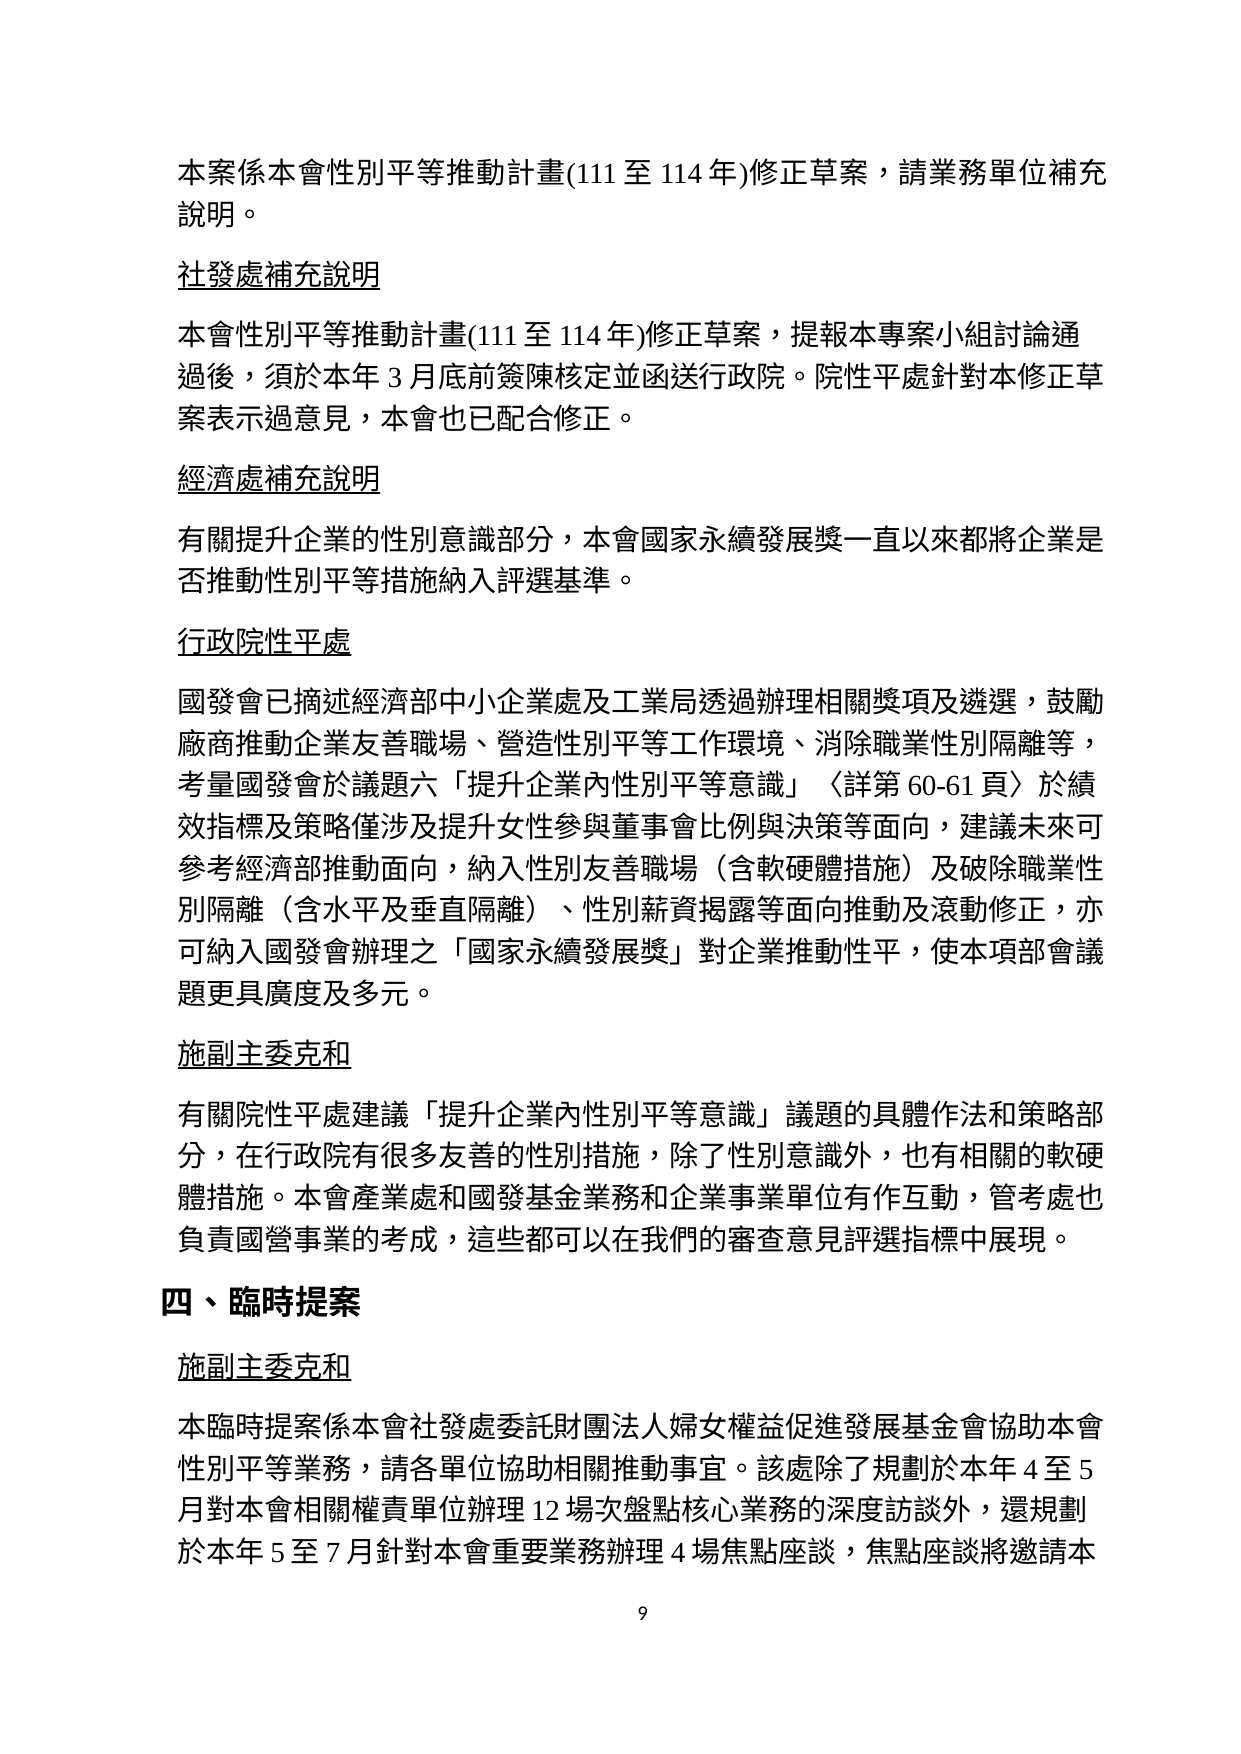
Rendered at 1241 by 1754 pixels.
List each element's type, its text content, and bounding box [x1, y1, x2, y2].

text 社發處補充說明 [177, 252, 1107, 294]
text 本會性別平等推動計畫(111至114年)修正草案，提報本專案小組討論通過後，須於本年 3 月底前簽陳核定並函送行政院。院性平處針對本修正草案表示過意見，本會也已配合修正。 [177, 312, 1107, 437]
text 國發會已摘述經濟部中小企業處及工業局透過辦理相關獎項及遴選，鼓勵廠商推動企業友善職場、營造性別平等工作環境、消除職業性別隔離等，考量國發會於議題六「提升企業內性別平等意識」〈詳第60-61頁〉於績效指標及策略僅涉及提升女性參與董事會比例與決策等面向，建議未來可參考經濟部推動面向，納入性別友善職場（含軟硬體措施）及破除職業性別隔離（含水平及垂直隔離）、性別薪資揭露等面向推動及滾動修正，亦可納入國發會辦理之「國家永續發展獎」對企業推動性平，使本項部會議題更具廣度及多元。 [177, 679, 1107, 1012]
text 本案係本會性別平等推動計畫(111至114年)修正草案，請業務單位補充說明。 [177, 150, 1107, 233]
text 經濟處補充說明 [177, 456, 1107, 498]
list 臨時提案 [161, 1271, 1107, 1325]
text 本臨時提案係本會社發處委託財團法人婦女權益促進發展基金會協助本會性別平等業務，請各單位協助相關推動事宜。該處除了規劃於本年4至5月對本會相關權責單位辦理12場次盤點核心業務的深度訪談外，還規劃於本年5至7月針對本會重要業務辦理4場焦點座談，焦點座談將邀請本 [177, 1404, 1107, 1571]
text 行政院性平處 [177, 619, 1107, 660]
text 有關院性平處建議「提升企業內性別平等意識」議題的具體作法和策略部分，在行政院有很多友善的性別措施，除了性別意識外，也有相關的軟硬體措施。本會產業處和國發基金業務和企業事業單位有作互動，管考處也負責國營事業的考成，這些都可以在我們的審查意見評選指標中展現。 [177, 1092, 1107, 1258]
text 有關提升企業的性別意識部分，本會國家永續發展獎一直以來都將企業是否推動性別平等措施納入評選基準。 [177, 517, 1107, 600]
text 施副主委克和 [177, 1344, 1107, 1385]
text 施副主委克和 [177, 1031, 1107, 1073]
